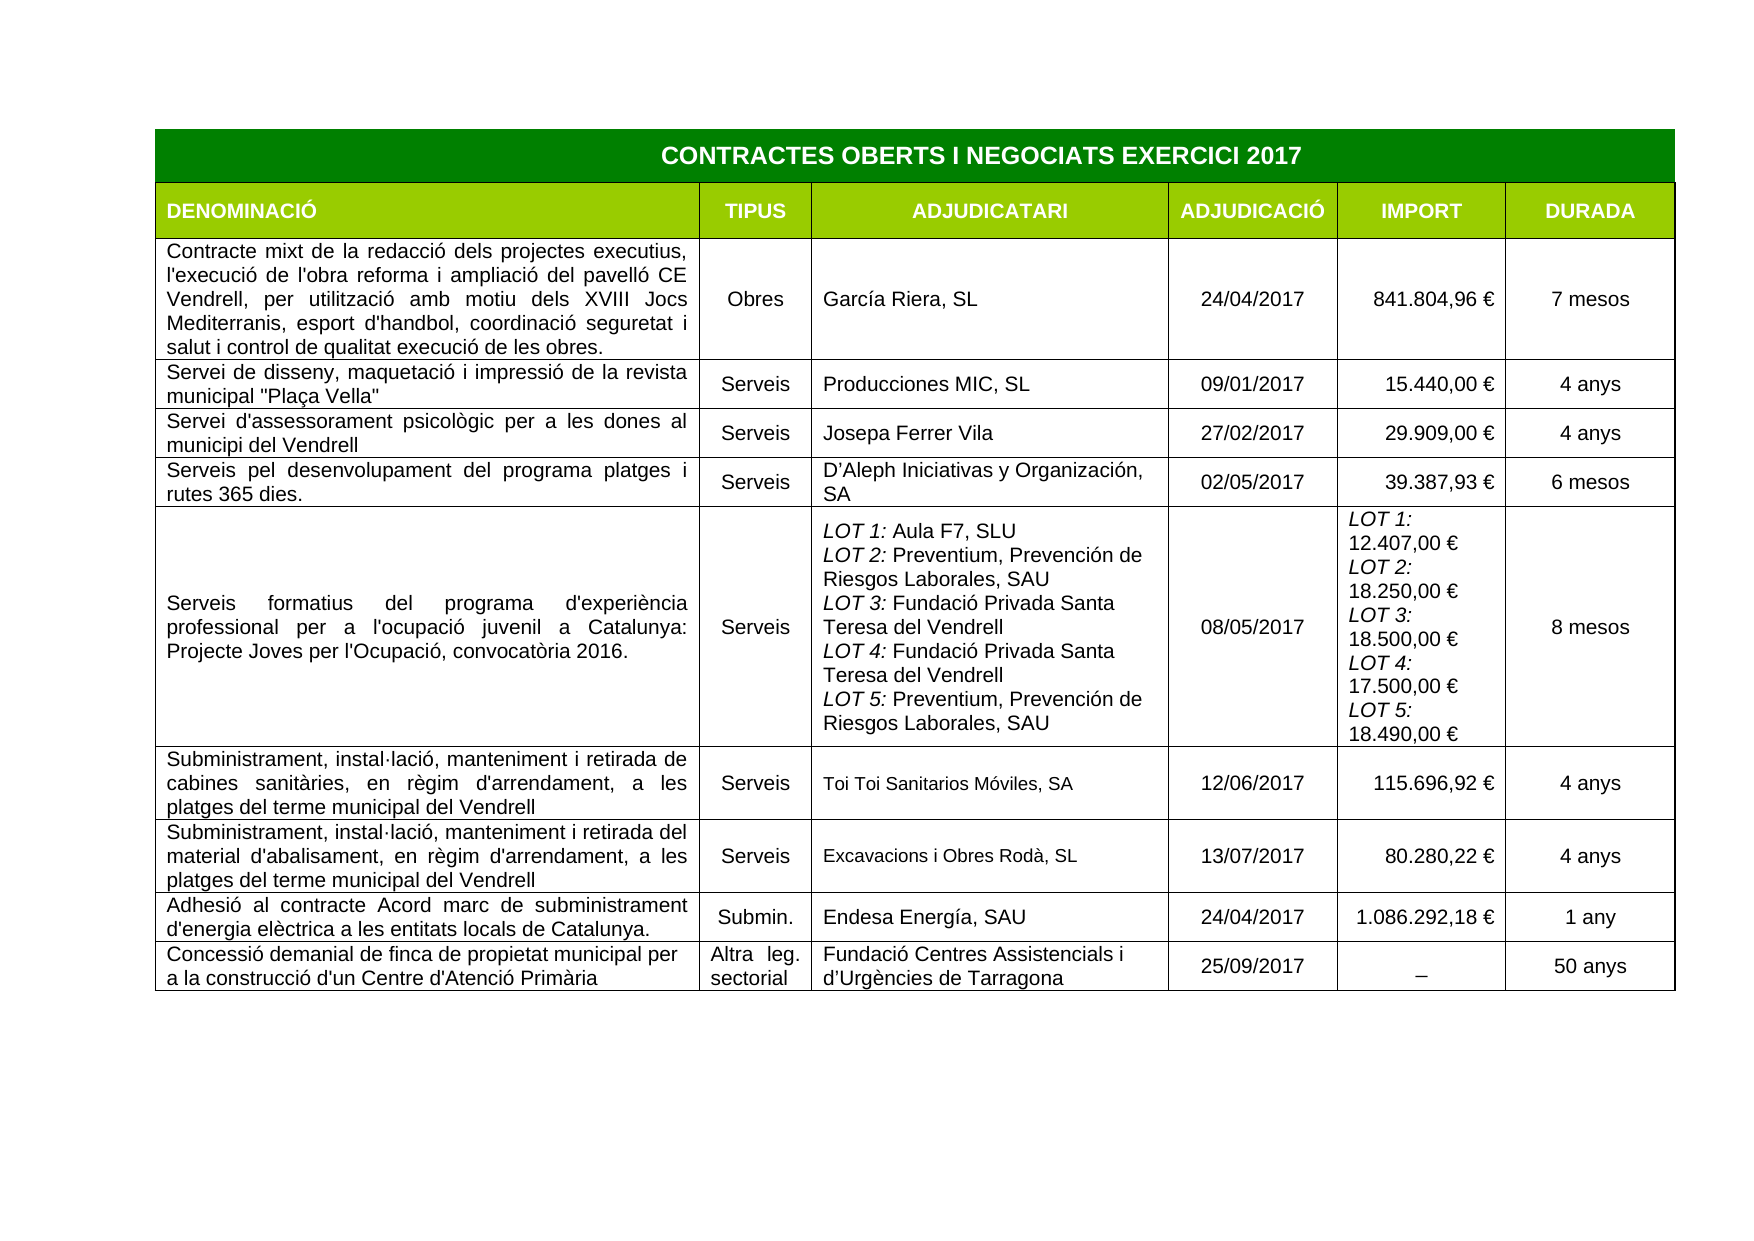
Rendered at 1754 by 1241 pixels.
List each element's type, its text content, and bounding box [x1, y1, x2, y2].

table_cell TIPUS [700, 183, 811, 238]
table_cell _ [1338, 942, 1505, 990]
table_cell LOT 1: Aula F7, SLU LOT 2: Preventium, Prevención de Riesgos Laborales, SAU LOT 3: Fundació Privada Santa Teresa del Vendrell LOT 4: Fundació Privada Santa Teresa del Vendrell LOT 5: Preventium, Prevención de Riesgos Laborales, SAU [812, 507, 1168, 746]
table_cell 7 mesos [1506, 239, 1674, 359]
table_cell 115.696,92 € [1338, 747, 1505, 819]
table_cell 4 anys [1506, 409, 1674, 457]
table_cell 08/05/2017 [1169, 507, 1337, 746]
table_header CONTRACTES OBERTS I NEGOCIATS EXERCICI 2017 [155, 129, 1675, 182]
table_cell LOT 1: 12.407,00 € LOT 2: 18.250,00 € LOT 3: 18.500,00 € LOT 4: 17.500,00 € LOT 5: 18.490,00 € [1338, 507, 1505, 746]
table_cell Josepa Ferrer Vila [812, 409, 1168, 457]
table_cell 841.804,96 € [1338, 239, 1505, 359]
table_cell 13/07/2017 [1169, 820, 1337, 892]
table_cell 24/04/2017 [1169, 893, 1337, 941]
table_cell Serveis [700, 458, 811, 506]
table_cell Obres [700, 239, 811, 359]
table_cell Serveis [700, 409, 811, 457]
table_cell 4 anys [1506, 747, 1674, 819]
table_cell Serveis [700, 747, 811, 819]
table_cell Serveis [700, 820, 811, 892]
table_cell 09/01/2017 [1169, 360, 1337, 408]
table_cell 80.280,22 € [1338, 820, 1505, 892]
table_cell Adhesió al contracte Acord marc de subministrament d'energia elèctrica a les entitats locals de Catalunya. [156, 893, 699, 941]
table_cell Serveis formatius del programa d'experiència professional per a l'ocupació juvenil a Catalunya: Projecte Joves per l'Ocupació, convocatòria 2016. [156, 507, 699, 746]
table_cell Subministrament, instal·lació, manteniment i retirada del material d'abalisament, en règim d'arrendament, a les platges del terme municipal del Vendrell [156, 820, 699, 892]
table_cell ADJUDICACIÓ [1169, 183, 1337, 238]
table_cell 39.387,93 € [1338, 458, 1505, 506]
table_cell Producciones MIC, SL [812, 360, 1168, 408]
table_cell 15.440,00 € [1338, 360, 1505, 408]
table_cell 02/05/2017 [1169, 458, 1337, 506]
table_cell Contracte mixt de la redacció dels projectes executius, l'execució de l'obra reforma i ampliació del pavelló CE Vendrell, per utilització amb motiu dels XVIII Jocs Mediterranis, esport d'handbol, coordinació seguretat i salut i control de qualitat execució de les obres. [156, 239, 699, 359]
table_cell 1 any [1506, 893, 1674, 941]
table_cell ADJUDICATARI [812, 183, 1168, 238]
table_cell Concessió demanial de finca de propietat municipal per a la construcció d'un Centre d'Atenció Primària [156, 942, 699, 990]
table_cell Toi Toi Sanitarios Móviles, SA [812, 747, 1168, 819]
table_cell 50 anys [1506, 942, 1674, 990]
table_cell Serveis pel desenvolupament del programa platges i rutes 365 dies. [156, 458, 699, 506]
table_cell 12/06/2017 [1169, 747, 1337, 819]
table_cell Serveis [700, 507, 811, 746]
table_cell DENOMINACIÓ [156, 183, 699, 238]
table_cell Servei de disseny, maquetació i impressió de la revista municipal "Plaça Vella" [156, 360, 699, 408]
table_cell Subministrament, instal·lació, manteniment i retirada de cabines sanitàries, en règim d'arrendament, a les platges del terme municipal del Vendrell [156, 747, 699, 819]
table_cell Serveis [700, 360, 811, 408]
table_cell 29.909,00 € [1338, 409, 1505, 457]
table_cell Fundació Centres Assistencials i d’Urgències de Tarragona [812, 942, 1168, 990]
table_cell D’Aleph Iniciativas y Organización, SA [812, 458, 1168, 506]
table_cell García Riera, SL [812, 239, 1168, 359]
table_cell DURADA [1506, 183, 1674, 238]
table_cell 8 mesos [1506, 507, 1674, 746]
table_cell 6 mesos [1506, 458, 1674, 506]
table_cell 27/02/2017 [1169, 409, 1337, 457]
table_cell Altra leg. sectorial [700, 942, 811, 990]
table_cell Excavacions i Obres Rodà, SL [812, 820, 1168, 892]
table_cell Submin. [700, 893, 811, 941]
table_cell Servei d'assessorament psicològic per a les dones al municipi del Vendrell [156, 409, 699, 457]
table_cell IMPORT [1338, 183, 1505, 238]
table_cell 24/04/2017 [1169, 239, 1337, 359]
table_cell 4 anys [1506, 360, 1674, 408]
table_cell 25/09/2017 [1169, 942, 1337, 990]
table_cell 4 anys [1506, 820, 1674, 892]
table_cell Endesa Energía, SAU [812, 893, 1168, 941]
table_cell 1.086.292,18 € [1338, 893, 1505, 941]
